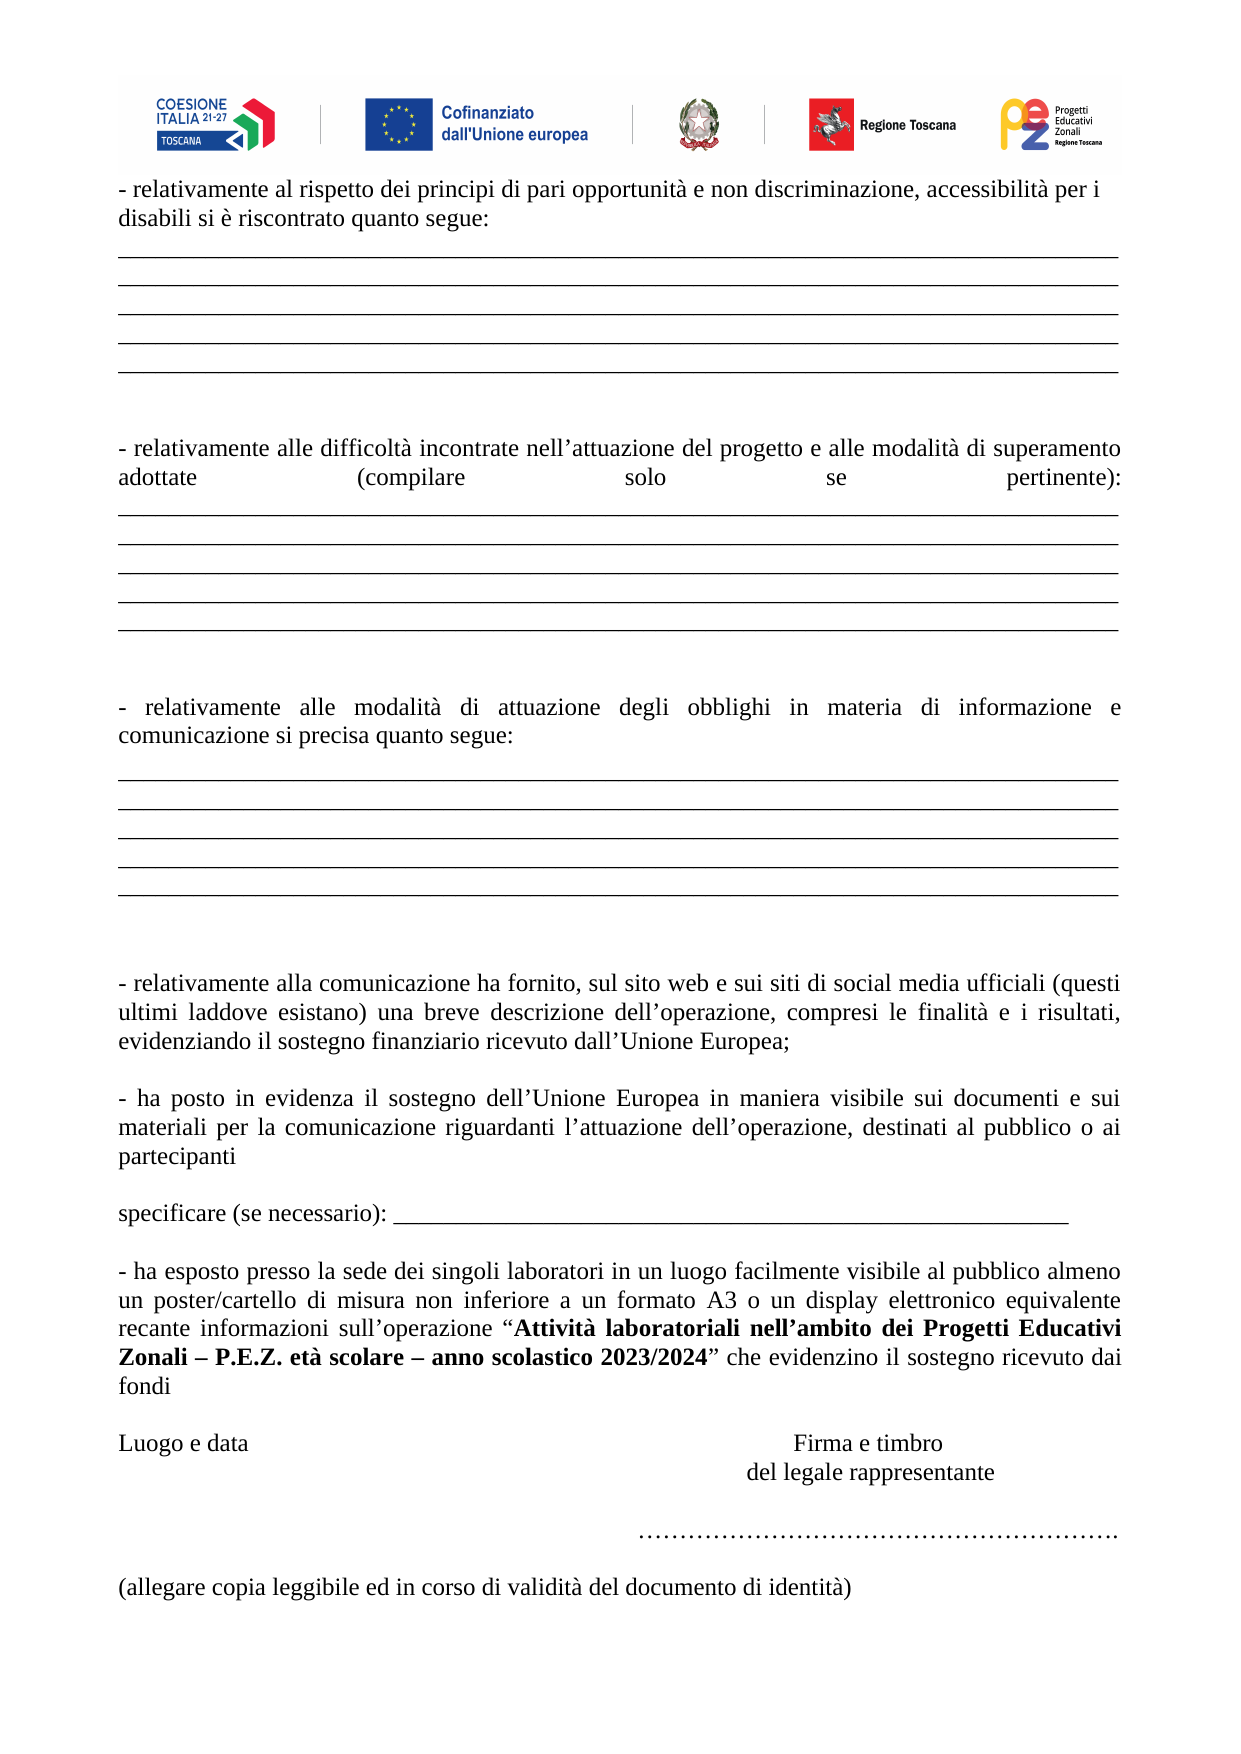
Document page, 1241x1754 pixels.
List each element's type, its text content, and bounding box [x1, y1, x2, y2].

text - ha esposto presso la sede dei singoli laboratori in un luogo facilmente visibile al pubblico almeno un poster/cartello di misura non inferiore a un formato A3 o un display elettronico equivalente recante informazioni sull’operazione “Attività laboratoriali nell’ambito dei Progetti Educativi Zonali – P.E.Z. età scolare – anno scolastico 2023/2024” che evidenzino il sostegno ricevuto dai fondi [118, 1256, 1122, 1400]
list ________________________________________________________________________________________________________________________________________________________________________________________________________________________________________________________________________________________________________________________________________________________________________________________________________________ [118, 755, 1122, 899]
list - relativamente alle modalità di attuazione degli obblighi in materia di informazione e comunicazione si precisa quanto segue: [118, 692, 1122, 749]
list del legale rappresentante [619, 1457, 1122, 1486]
text specificare (se necessario): ______________________________________________________ [118, 1198, 1122, 1227]
text - relativamente alla comunicazione ha fornito, sul sito web e sui siti di social media ufficiali (questi ultimi laddove esistano) una breve descrizione dell’operazione, compresi le finalità e i risultati, evidenziando il sostegno finanziario ricevuto dall’Unione Europea; [118, 968, 1122, 1055]
picture [118, 75, 1123, 175]
list - relativamente al rispetto dei principi di pari opportunità e non discriminazione, accessibilità per i disabili si è riscontrato quanto segue: ________________________________________________________________________________________________________________________________________________________________________________________________________________________________________________________________________________________________________________________________________________________________________________________________________________ [118, 175, 1122, 376]
list Luogo e data Firma e timbro [118, 1428, 1122, 1457]
list (allegare copia leggibile ed in corso di validità del documento di identità) [118, 1572, 1137, 1601]
text - ha posto in evidenza il sostegno dell’Unione Europea in maniera visibile sui documenti e sui materiali per la comunicazione riguardanti l’attuazione dell’operazione, destinati al pubblico o ai partecipanti [118, 1083, 1122, 1170]
text - relativamente alle difficoltà incontrate nell’attuazione del progetto e alle modalità di superamento adottate (compilare solo se pertinente): ________________________________________________________________________________________________________________________________________________________________________________________________________________________________________________________________________________________________________________________________________________________________________________________________________________ [118, 433, 1122, 634]
list …………………………………………………. [559, 1515, 1122, 1543]
